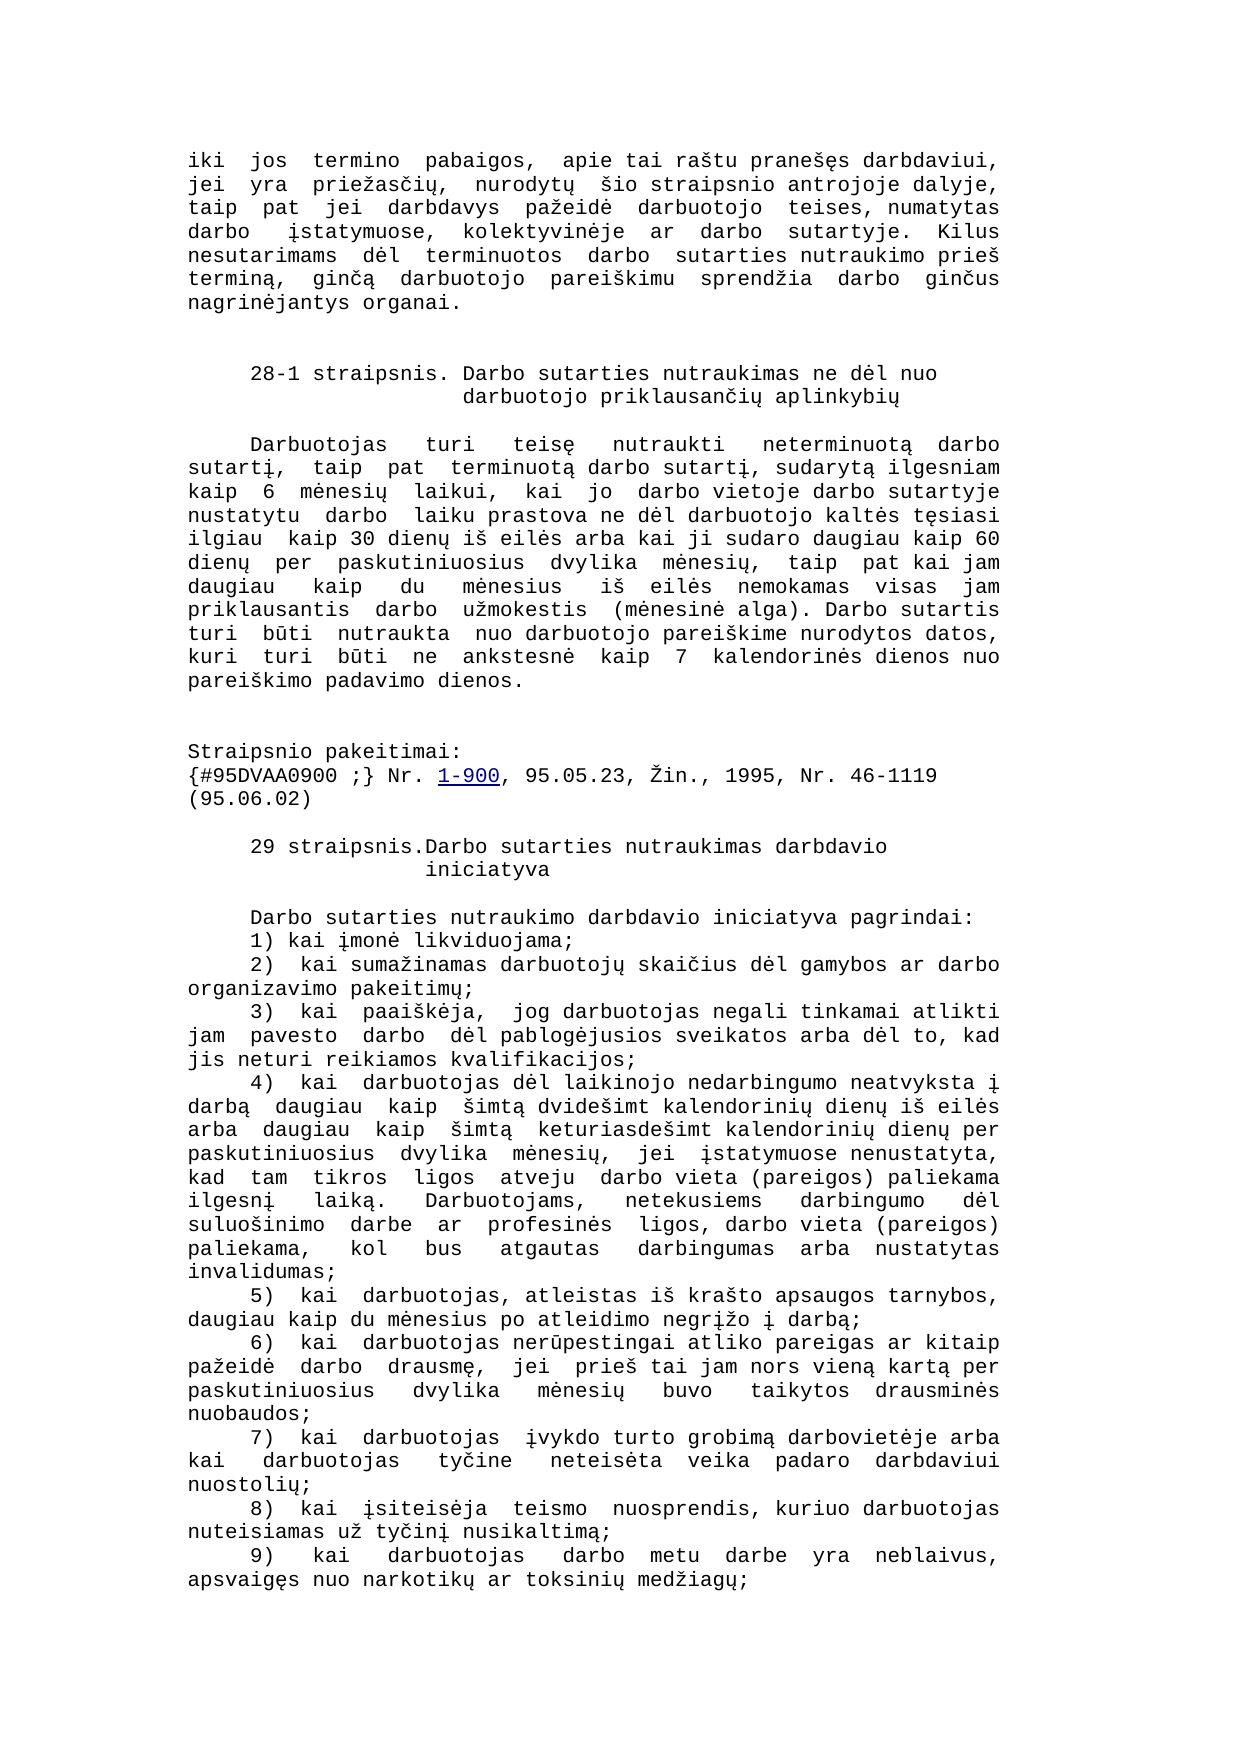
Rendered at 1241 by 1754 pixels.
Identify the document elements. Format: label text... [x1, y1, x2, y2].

text iki jos termino pabaigos, apie tai raštu pranešęs darbdaviui, [187, 150, 1053, 174]
text 8) kai įsiteisėja teismo nuosprendis, kuriuo darbuotojas [187, 1498, 1053, 1521]
text nustatytu darbo laiku prastova ne dėl darbuotojo kaltės tęsiasi [187, 505, 1053, 528]
text nagrinėjantys organai. [187, 292, 1053, 316]
text invalidumas; [187, 1261, 1053, 1285]
text darbo įstatymuose, kolektyvinėje ar darbo sutartyje. Kilus [187, 221, 1053, 244]
text arba daugiau kaip šimtą keturiasdešimt kalendorinių dienų per [187, 1119, 1053, 1143]
text paliekama, kol bus atgautas darbingumas arba nustatytas [187, 1238, 1053, 1261]
text 4) kai darbuotojas dėl laikinojo nedarbingumo neatvyksta į [187, 1072, 1053, 1096]
text 2) kai sumažinamas darbuotojų skaičius dėl gamybos ar darbo [187, 954, 1053, 978]
text jis neturi reikiamos kvalifikacijos; [187, 1048, 1053, 1072]
text nuobaudos; [187, 1403, 1053, 1427]
text jei yra priežasčių, nurodytų šio straipsnio antrojoje dalyje, [187, 174, 1053, 197]
text nuteisiamas už tyčinį nusikaltimą; [187, 1521, 1053, 1545]
text 3) kai paaiškėja, jog darbuotojas negali tinkamai atlikti [187, 1001, 1053, 1025]
text terminą, ginčą darbuotojo pareiškimu sprendžia darbo ginčus [187, 268, 1053, 292]
text 5) kai darbuotojas, atleistas iš krašto apsaugos tarnybos, [187, 1285, 1053, 1309]
text Darbo sutarties nutraukimo darbdavio iniciatyva pagrindai: [187, 907, 1053, 930]
text 29 straipsnis.Darbo sutarties nutraukimas darbdavio [187, 836, 1053, 859]
text organizavimo pakeitimų; [187, 978, 1053, 1001]
text 9) kai darbuotojas darbo metu darbe yra neblaivus, [187, 1545, 1053, 1569]
text paskutiniuosius dvylika mėnesių, jei įstatymuose nenustatyta, [187, 1143, 1053, 1167]
text kai darbuotojas tyčine neteisėta veika padaro darbdaviui [187, 1451, 1053, 1474]
text darbuotojo priklausančių aplinkybių [187, 386, 1053, 410]
text darbą daugiau kaip šimtą dvidešimt kalendorinių dienų iš eilės [187, 1096, 1053, 1119]
text suluošinimo darbe ar profesinės ligos, darbo vieta (pareigos) [187, 1214, 1053, 1238]
text 28-1 straipsnis. Darbo sutarties nutraukimas ne dėl nuo [187, 363, 1053, 386]
text pažeidė darbo drausmę, jei prieš tai jam nors vieną kartą per [187, 1356, 1053, 1379]
text ilgiau kaip 30 dienų iš eilės arba kai ji sudaro daugiau kaip 60 [187, 528, 1053, 552]
text taip pat jei darbdavys pažeidė darbuotojo teises, numatytas [187, 197, 1053, 221]
text nuostolių; [187, 1474, 1053, 1498]
text ilgesnį laiką. Darbuotojams, netekusiems darbingumo dėl [187, 1190, 1053, 1214]
text sutartį, taip pat terminuotą darbo sutartį, sudarytą ilgesniam [187, 457, 1053, 481]
text kaip 6 mėnesių laikui, kai jo darbo vietoje darbo sutartyje [187, 481, 1053, 505]
text kad tam tikros ligos atveju darbo vieta (pareigos) paliekama [187, 1167, 1053, 1190]
text dienų per paskutiniuosius dvylika mėnesių, taip pat kai jam [187, 552, 1053, 576]
text pareiškimo padavimo dienos. [187, 670, 1053, 694]
text Darbuotojas turi teisę nutraukti neterminuotą darbo [187, 434, 1053, 457]
text priklausantis darbo užmokestis (mėnesinė alga). Darbo sutartis [187, 599, 1053, 623]
text 7) kai darbuotojas įvykdo turto grobimą darbovietėje arba [187, 1427, 1053, 1451]
text kuri turi būti ne ankstesnė kaip 7 kalendorinės dienos nuo [187, 647, 1053, 670]
text apsvaigęs nuo narkotikų ar toksinių medžiagų; [187, 1569, 1053, 1592]
text 1) kai įmonė likviduojama; [187, 930, 1053, 954]
text jam pavesto darbo dėl pablogėjusios sveikatos arba dėl to, kad [187, 1025, 1053, 1048]
text paskutiniuosius dvylika mėnesių buvo taikytos drausminės [187, 1379, 1053, 1403]
text iniciatyva [187, 859, 1053, 883]
text Straipsnio pakeitimai: [187, 741, 1053, 765]
text turi būti nutraukta nuo darbuotojo pareiškime nurodytos datos, [187, 623, 1053, 647]
text daugiau kaip du mėnesius po atleidimo negrįžo į darbą; [187, 1309, 1053, 1332]
text daugiau kaip du mėnesius iš eilės nemokamas visas jam [187, 576, 1053, 599]
text nesutarimams dėl terminuotos darbo sutarties nutraukimo prieš [187, 244, 1053, 268]
text 6) kai darbuotojas nerūpestingai atliko pareigas ar kitaip [187, 1332, 1053, 1356]
text {#95DVAA0900 ;} Nr. 1-900, 95.05.23, Žin., 1995, Nr. 46-1119 (95.06.02) [187, 765, 1053, 812]
